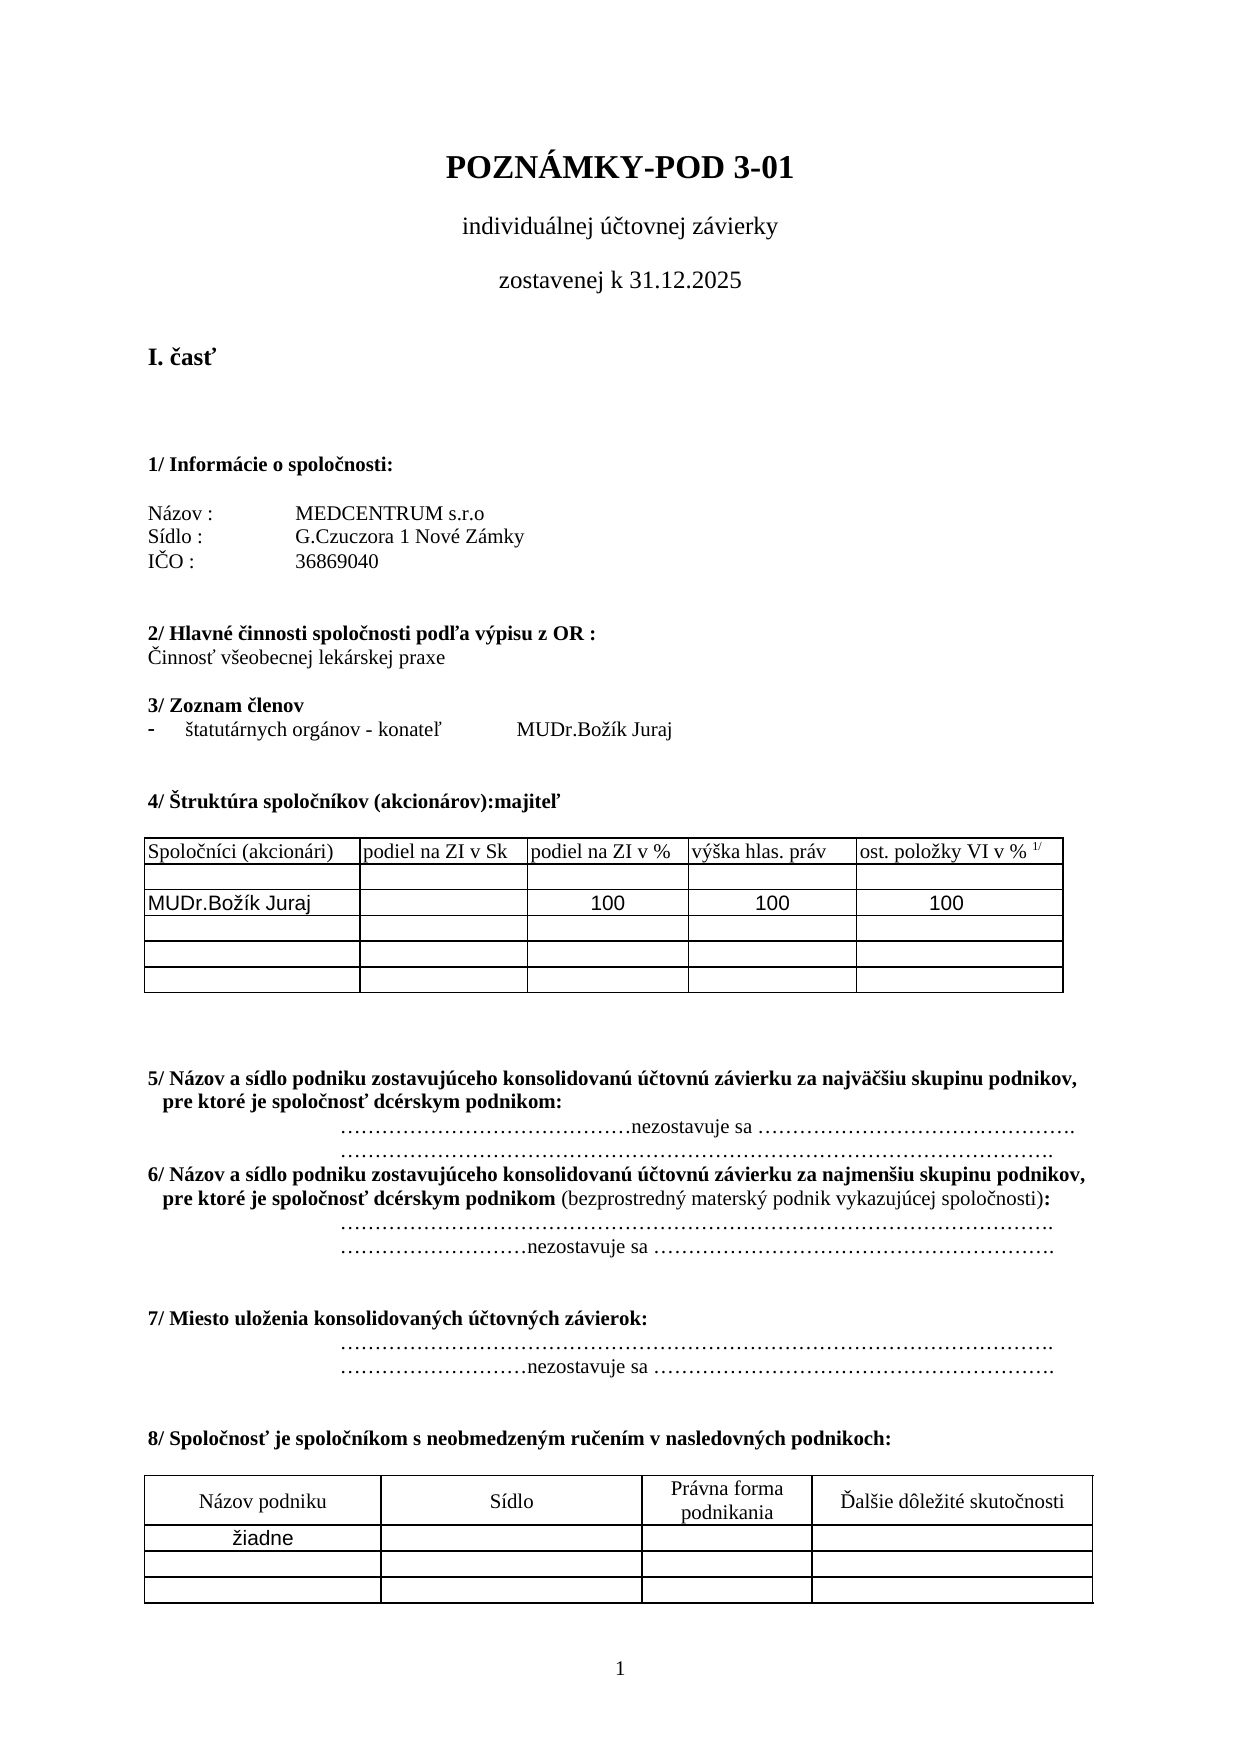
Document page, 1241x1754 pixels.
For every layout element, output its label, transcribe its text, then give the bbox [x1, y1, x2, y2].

table_cell [528, 942, 688, 966]
table_cell [857, 968, 1062, 992]
table_cell zostavenej k 31.12.2025 [153, 265, 1087, 294]
text 4/ Štruktúra spoločníkov (akcionárov):majiteľ [148, 789, 1093, 813]
table_cell [361, 865, 527, 889]
table_cell [528, 865, 688, 889]
text 1/ Informácie o spoločnosti: [148, 452, 1093, 476]
table_cell [145, 1552, 380, 1576]
text ………………………nezostavuje sa …………………………………………………. [148, 1354, 1093, 1378]
text ……………………………………nezostavuje sa ………………………………………. [148, 1113, 1093, 1138]
table_cell [689, 916, 856, 940]
table_header Právna forma podnikania [643, 1476, 811, 1524]
text 7/ Miesto uloženia konsolidovaných účtovných závierok: [148, 1306, 1093, 1330]
text IČO : 36869040 [148, 548, 1093, 573]
text 3/ Zoznam členov [148, 693, 1093, 717]
table_cell [145, 1578, 380, 1602]
text 6/ Názov a sídlo podniku zostavujúceho konsolidovanú účtovnú závierku za najmenšiu skupinu podnikov, pre ktoré je spoločnosť dcérskym podnikom (bezprostredný materský podnik vykazujúcej spoločnosti): [148, 1162, 1093, 1210]
text 2/ Hlavné činnosti spoločnosti podľa výpisu z OR : [148, 621, 1093, 645]
table_cell [145, 865, 359, 889]
table_header ost. položky VI v % 1/ [857, 839, 1062, 863]
text …………………………………………………………………………………………. [148, 1330, 1093, 1354]
text 5/ Názov a sídlo podniku zostavujúceho konsolidovanú účtovnú závierku za najväčšiu skupinu podnikov, pre ktoré je spoločnosť dcérskym podnikom: [148, 1065, 1093, 1113]
table_cell [528, 916, 688, 940]
table_cell [643, 1552, 811, 1576]
table_cell 100 [689, 890, 856, 914]
table_header podiel na ZI v Sk [361, 839, 527, 863]
text Sídlo : G.Czuczora 1 Nové Zámky [148, 524, 1093, 548]
text …………………………………………………………………………………………. [148, 1138, 1093, 1162]
table_cell [857, 916, 1062, 940]
table_header Sídlo [382, 1476, 641, 1524]
table_cell [361, 968, 527, 992]
table_cell žiadne [145, 1526, 380, 1550]
table_cell [361, 916, 527, 940]
table_cell [145, 968, 359, 992]
table_cell 100 [857, 890, 1062, 914]
table_cell [382, 1578, 641, 1602]
text ………………………nezostavuje sa …………………………………………………. [148, 1234, 1093, 1258]
table_cell [145, 916, 359, 940]
text Činnosť všeobecnej lekárskej praxe [148, 645, 1093, 669]
table_cell [153, 186, 1087, 211]
table_cell [813, 1526, 1092, 1550]
table_cell [689, 865, 856, 889]
table_cell MUDr.Božík Juraj [145, 890, 359, 914]
table_cell [361, 942, 527, 966]
table_header Ďalšie dôležité skutočnosti [813, 1476, 1092, 1524]
table_header POZNÁMKY-POD 3-01 [153, 148, 1087, 186]
text 8/ Spoločnosť je spoločníkom s neobmedzeným ručením v nasledovných podnikoch: [148, 1426, 1093, 1450]
text Názov : MEDCENTRUM s.r.o [148, 500, 1093, 524]
table_cell [689, 968, 856, 992]
table_cell [813, 1552, 1092, 1576]
table_cell [145, 942, 359, 966]
subtitle I. časť [148, 342, 1093, 371]
table_cell [857, 865, 1062, 889]
table_header výška hlas. práv [689, 839, 856, 863]
table_cell [528, 968, 688, 992]
table_header Názov podniku [145, 1476, 380, 1524]
table_cell individuálnej účtovnej závierky [153, 211, 1087, 265]
table_header podiel na ZI v % [528, 839, 688, 863]
table_cell [813, 1578, 1092, 1602]
list štatutárnych orgánov - konateľ MUDr.Božík Juraj [148, 717, 1093, 741]
table_cell [857, 942, 1062, 966]
table_cell [382, 1526, 641, 1550]
text …………………………………………………………………………………………. [148, 1210, 1093, 1234]
table_cell [689, 942, 856, 966]
table_header Spoločníci (akcionári) [145, 839, 359, 863]
table_cell [382, 1552, 641, 1576]
table_cell [643, 1578, 811, 1602]
table_cell [643, 1526, 811, 1550]
table_cell [361, 890, 527, 914]
table_cell 100 [528, 890, 688, 914]
